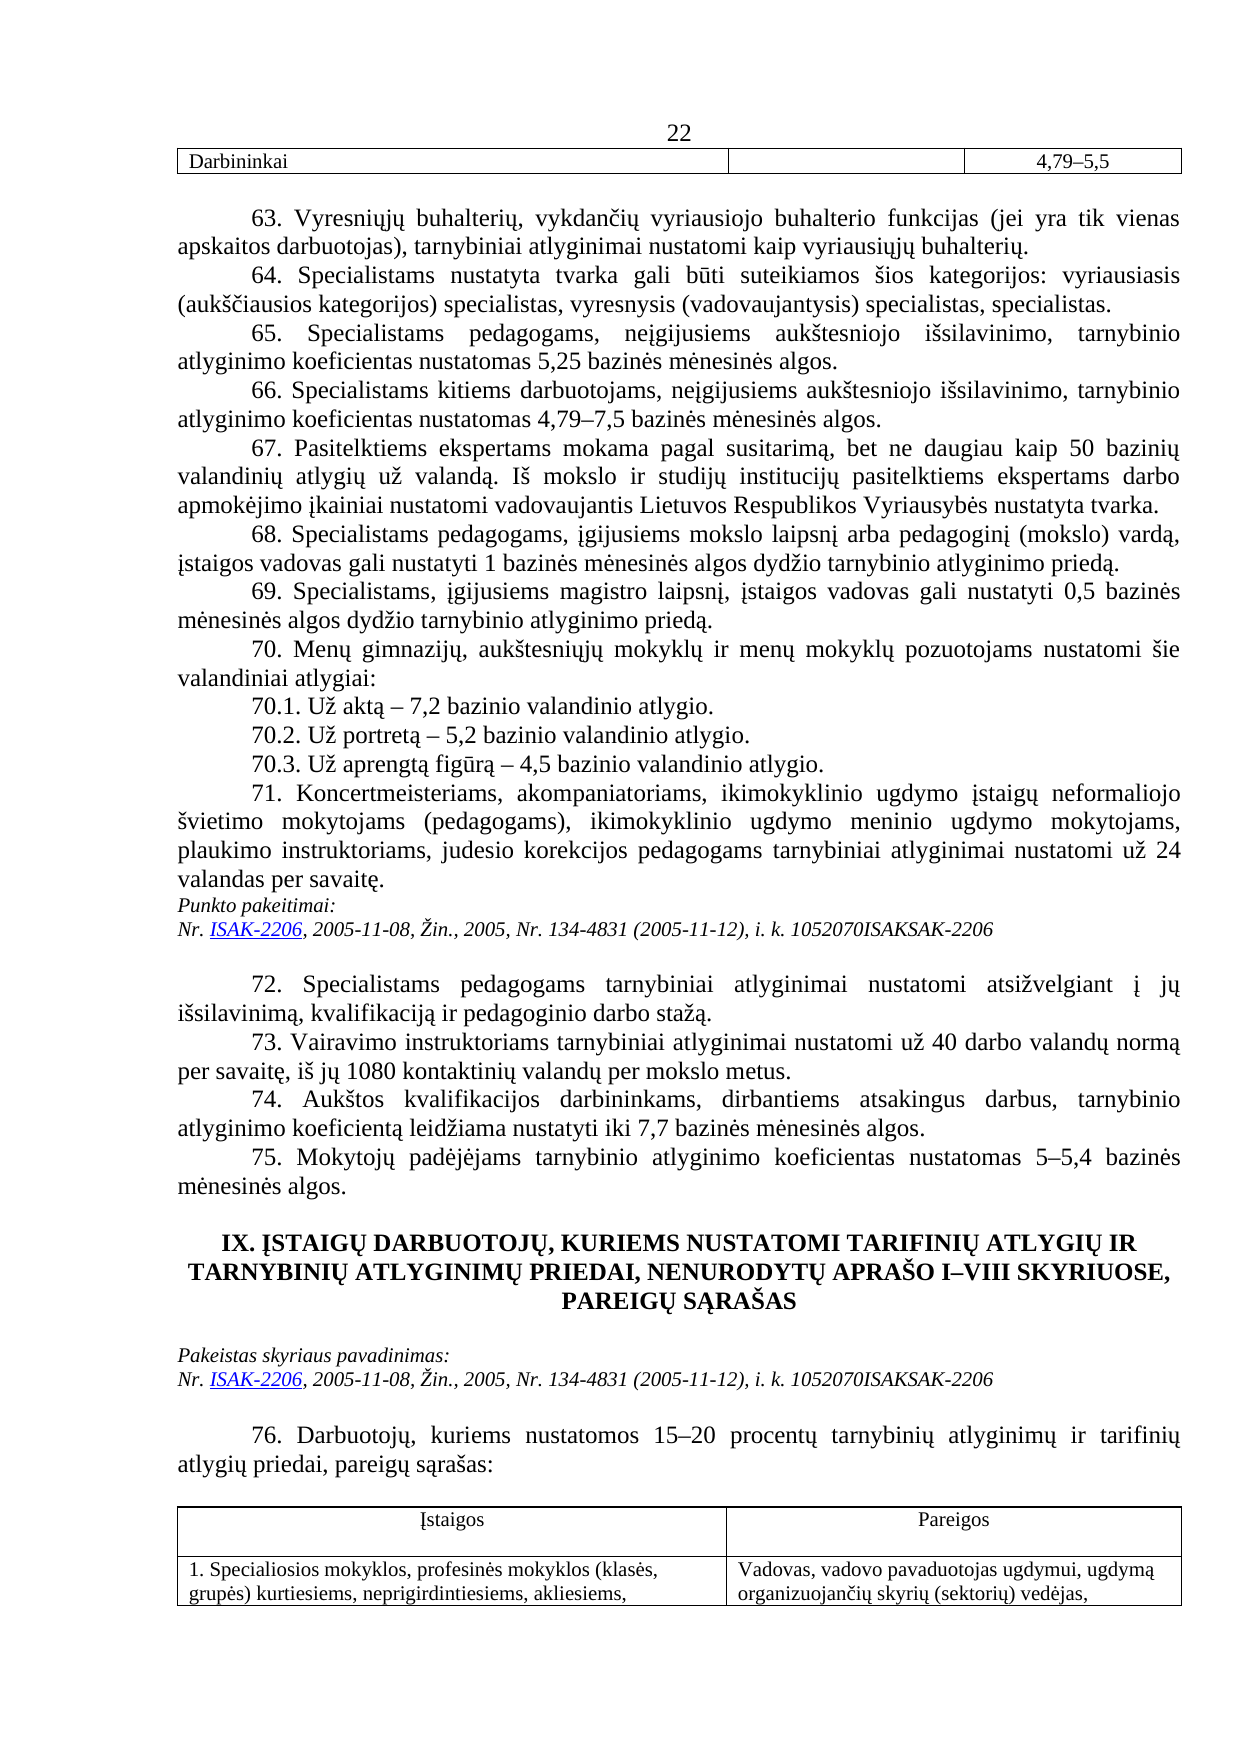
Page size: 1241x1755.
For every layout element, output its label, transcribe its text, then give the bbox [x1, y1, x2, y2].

text 70.1. Už aktą – 7,2 bazinio valandinio atlygio. [177, 691, 1181, 720]
text 75. Mokytojų padėjėjams tarnybinio atlyginimo koeficientas nustatomas 5–5,4 bazinės mėnesinės algos. [177, 1142, 1181, 1199]
table_cell Vadovas, vadovo pavaduotojas ugdymui, ugdymą organizuojančių skyrių (sektorių) vedėjas, [727, 1557, 1181, 1605]
table_cell Darbininkai [178, 149, 728, 173]
text 67. Pasitelktiems ekspertams mokama pagal susitarimą, bet ne daugiau kaip 50 bazinių valandinių atlygių už valandą. Iš mokslo ir studijų institucijų pasitelktiems ekspertams darbo apmokėjimo įkainiai nustatomi vadovaujantis Lietuvos Respublikos Vyriausybės nustatyta tvarka. [177, 433, 1181, 519]
table_header Įstaigos [178, 1508, 726, 1556]
text 71. Koncertmeisteriams, akompaniatoriams, ikimokyklinio ugdymo įstaigų neformaliojo švietimo mokytojams (pedagogams), ikimokyklinio ugdymo meninio ugdymo mokytojams, plaukimo instruktoriams, judesio korekcijos pedagogams tarnybiniai atlyginimai nustatomi už 24 valandas per savaitę. [177, 778, 1181, 893]
text 76. Darbuotojų, kuriems nustatomos 15–20 procentų tarnybinių atlyginimų ir tarifinių atlygių priedai, pareigų sąrašas: [177, 1420, 1181, 1478]
text 65. Specialistams pedagogams, neįgijusiems aukštesniojo išsilavinimo, tarnybinio atlyginimo koeficientas nustatomas 5,25 bazinės mėnesinės algos. [177, 318, 1181, 375]
text 70. Menų gimnazijų, aukštesniųjų mokyklų ir menų mokyklų pozuotojams nustatomi šie valandiniai atlygiai: [177, 634, 1181, 691]
text Pakeistas skyriaus pavadinimas: [177, 1343, 1181, 1367]
text 73. Vairavimo instruktoriams tarnybiniai atlyginimai nustatomi už 40 darbo valandų normą per savaitę, iš jų 1080 kontaktinių valandų per mokslo metus. [177, 1027, 1181, 1084]
text Punkto pakeitimai: [177, 893, 1181, 917]
text 72. Specialistams pedagogams tarnybiniai atlyginimai nustatomi atsižvelgiant į jų išsilavinimą, kvalifikaciją ir pedagoginio darbo stažą. [177, 969, 1181, 1027]
text 64. Specialistams nustatyta tvarka gali būti suteikiamos šios kategorijos: vyriausiasis (aukščiausios kategorijos) specialistas, vyresnysis (vadovaujantysis) specialistas, specialistas. [177, 260, 1181, 318]
table_cell 4,79–5,5 [965, 149, 1181, 173]
text 69. Specialistams, įgijusiems magistro laipsnį, įstaigos vadovas gali nustatyti 0,5 bazinės mėnesinės algos dydžio tarnybinio atlyginimo priedą. [177, 576, 1181, 634]
table_cell 1. Specialiosios mokyklos, profesinės mokyklos (klasės, grupės) kurtiesiems, neprigirdintiesiems, akliesiems, [178, 1557, 726, 1605]
text Nr. ISAK-2206, 2005-11-08, Žin., 2005, Nr. 134-4831 (2005-11-12), i. k. 1052070ISAKSAK-2206 [177, 917, 1181, 941]
text 70.3. Už aprengtą figūrą – 4,5 bazinio valandinio atlygio. [177, 749, 1181, 778]
table_header Pareigos [727, 1508, 1181, 1556]
text 66. Specialistams kitiems darbuotojams, neįgijusiems aukštesniojo išsilavinimo, tarnybinio atlyginimo koeficientas nustatomas 4,79–7,5 bazinės mėnesinės algos. [177, 375, 1181, 433]
text Nr. ISAK-2206, 2005-11-08, Žin., 2005, Nr. 134-4831 (2005-11-12), i. k. 1052070ISAKSAK-2206 [177, 1367, 1181, 1391]
text IX. ĮSTAIGŲ DARBUOTOJŲ, KURIEMS NUSTATOMI TARIFINIŲ ATLYGIŲ IR TARNYBINIŲ ATLYGINIMŲ PRIEDAI, NENURODYTŲ APRAŠO I–VIII SKYRIUOSE, PAREIGŲ SĄRAŠAS [177, 1228, 1181, 1314]
text 70.2. Už portretą – 5,2 bazinio valandinio atlygio. [177, 720, 1181, 749]
table_cell [729, 149, 964, 173]
text 63. Vyresniųjų buhalterių, vykdančių vyriausiojo buhalterio funkcijas (jei yra tik vienas apskaitos darbuotojas), tarnybiniai atlyginimai nustatomi kaip vyriausiųjų buhalterių. [177, 203, 1181, 260]
text 68. Specialistams pedagogams, įgijusiems mokslo laipsnį arba pedagoginį (mokslo) vardą, įstaigos vadovas gali nustatyti 1 bazinės mėnesinės algos dydžio tarnybinio atlyginimo priedą. [177, 519, 1181, 576]
text 74. Aukštos kvalifikacijos darbininkams, dirbantiems atsakingus darbus, tarnybinio atlyginimo koeficientą leidžiama nustatyti iki 7,7 bazinės mėnesinės algos. [177, 1084, 1181, 1142]
